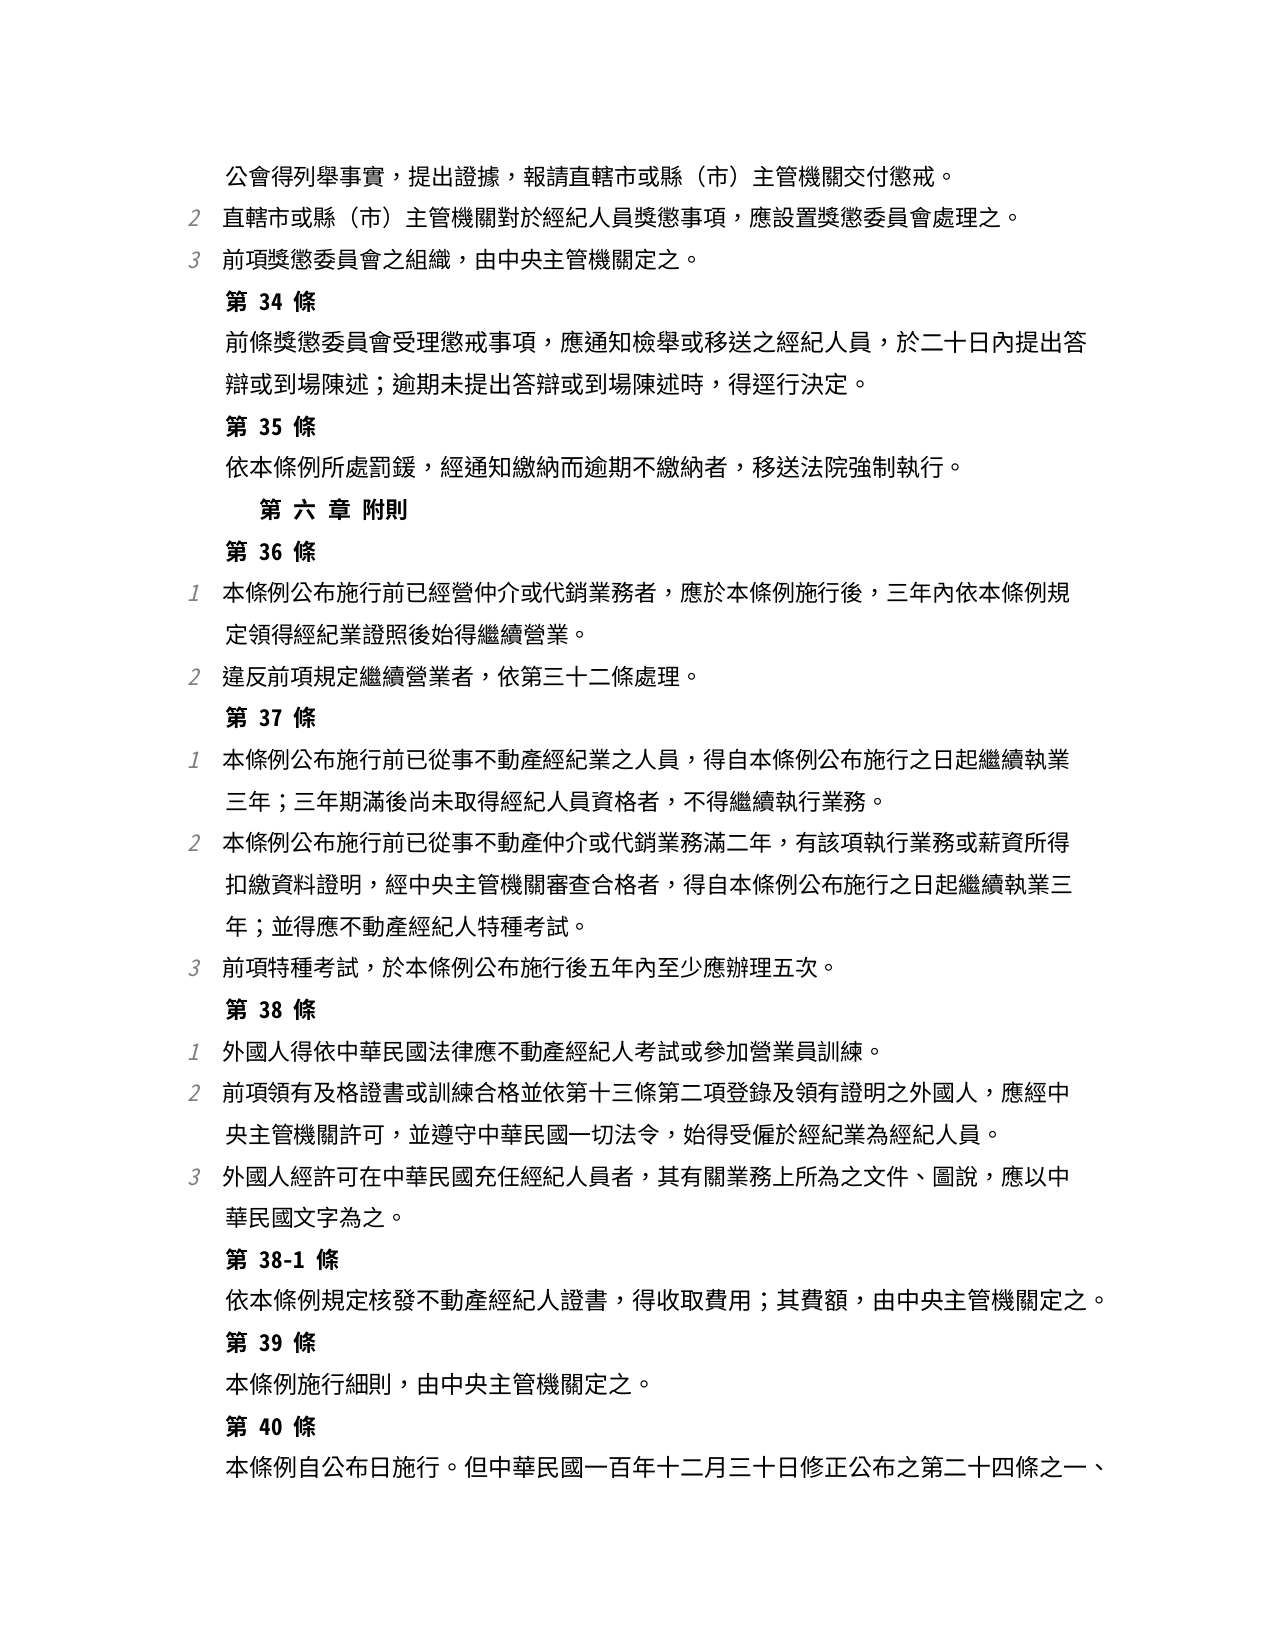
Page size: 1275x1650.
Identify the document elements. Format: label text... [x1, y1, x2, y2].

text 3 前項獎懲委員會之組織，由中央主管機關定之。 [187, 233, 1087, 275]
text 第 34 條 [225, 275, 1087, 317]
text 1 本條例公布施行前已經營仲介或代銷業務者，應於本條例施行後，三年內依本條例規定領得經紀業證照後始得繼續營業。 [187, 567, 1087, 650]
text 2 違反前項規定繼續營業者，依第三十二條處理。 [187, 650, 1087, 692]
text 第 37 條 [225, 692, 1087, 733]
text 第 38-1 條 [225, 1233, 1087, 1275]
text 第 39 條 [225, 1317, 1087, 1358]
text 3 前項特種考試，於本條例公布施行後五年內至少應辦理五次。 [187, 942, 1087, 983]
text 第 40 條 [225, 1400, 1087, 1442]
text 第 六 章 附則 [225, 483, 1087, 525]
text 公會得列舉事實，提出證據，報請直轄市或縣（市）主管機關交付懲戒。 [187, 150, 1087, 192]
text 2 本條例公布施行前已從事不動產仲介或代銷業務滿二年，有該項執行業務或薪資所得扣繳資料證明，經中央主管機關審查合格者，得自本條例公布施行之日起繼續執業三年；並得應不動產經紀人特種考試。 [187, 817, 1087, 942]
text 2 前項領有及格證書或訓練合格並依第十三條第二項登錄及領有證明之外國人，應經中央主管機關許可，並遵守中華民國一切法令，始得受僱於經紀業為經紀人員。 [187, 1067, 1087, 1150]
text 第 35 條 [225, 400, 1087, 442]
text 本條例自公布日施行。但中華民國一百年十二月三十日修正公布之第二十四條之一、第二十四條之二及第二十九條第一項第二款、一百零九年十二月三十日修正之條文施行日期，由行政院定之。 [225, 1442, 1087, 1483]
text 本條例施行細則，由中央主管機關定之。 [225, 1358, 1087, 1400]
text 1 本條例公布施行前已從事不動產經紀業之人員，得自本條例公布施行之日起繼續執業三年；三年期滿後尚未取得經紀人員資格者，不得繼續執行業務。 [187, 733, 1087, 817]
text 第 38 條 [225, 983, 1087, 1025]
text 依本條例所處罰鍰，經通知繳納而逾期不繳納者，移送法院強制執行。 [225, 442, 1087, 483]
text 依本條例規定核發不動產經紀人證書，得收取費用；其費額，由中央主管機關定之。 [225, 1275, 1087, 1317]
text 3 外國人經許可在中華民國充任經紀人員者，其有關業務上所為之文件、圖說，應以中華民國文字為之。 [187, 1150, 1087, 1233]
text 1 外國人得依中華民國法律應不動產經紀人考試或參加營業員訓練。 [187, 1025, 1087, 1067]
text 2 直轄市或縣（市）主管機關對於經紀人員獎懲事項，應設置獎懲委員會處理之。 [187, 192, 1087, 233]
text 前條獎懲委員會受理懲戒事項，應通知檢舉或移送之經紀人員，於二十日內提出答辯或到場陳述；逾期未提出答辯或到場陳述時，得逕行決定。 [225, 317, 1087, 400]
text 第 36 條 [225, 525, 1087, 567]
